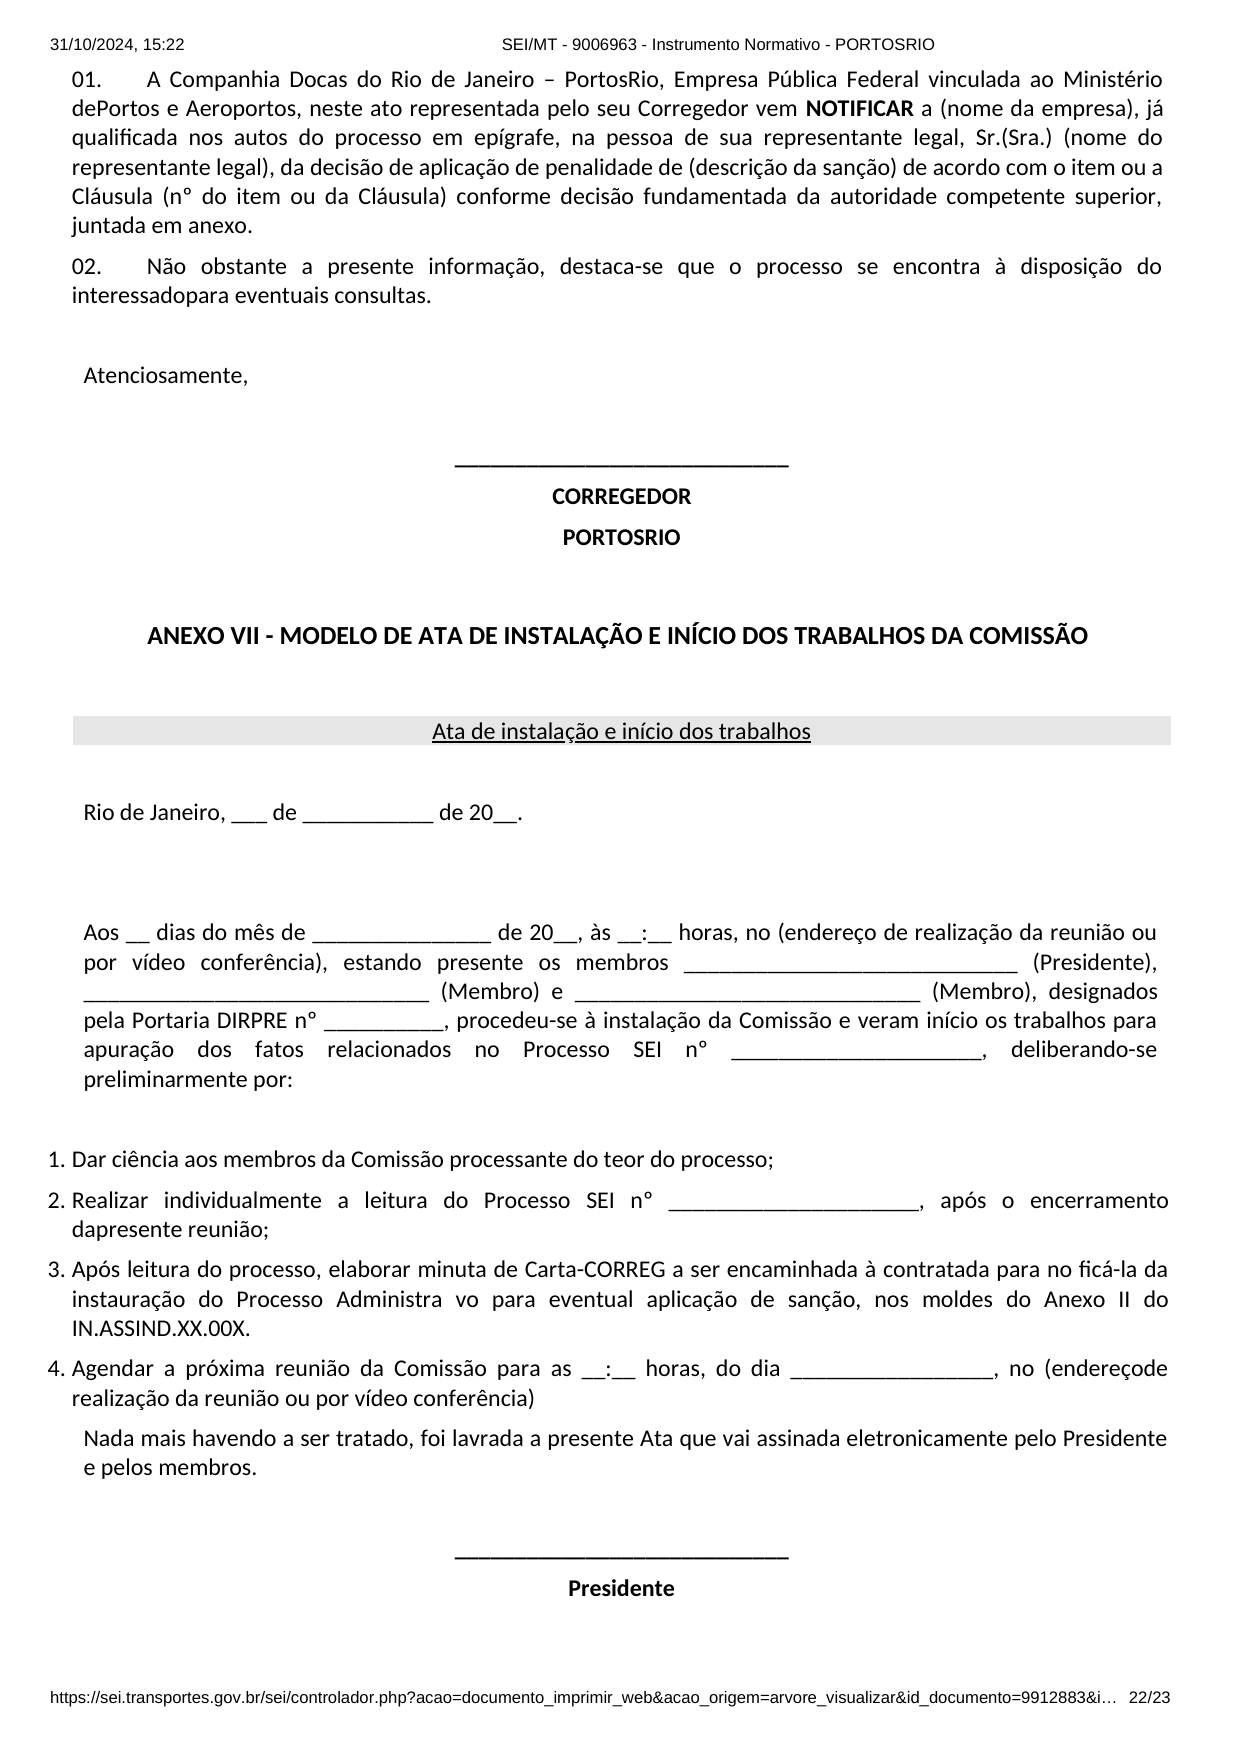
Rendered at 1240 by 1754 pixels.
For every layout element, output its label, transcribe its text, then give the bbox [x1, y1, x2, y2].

list Dar ciência aos membros da Comissão processante do teor do processo; [47, 1144, 1170, 1174]
text Aos __ dias do mês de _______________ de 20__, às __:__ horas, no (endereço de realização da reunião ou por vídeo conferência), estando presente os membros ____________________________ (Presidente), _____________________________ (Membro) e _____________________________ (Membro), designados pela Portaria DIRPRE nº __________, procedeu-se à instalação da Comissão e veram início os trabalhos para apuração dos fatos relacionados no Processo SEI nº _____________________, deliberando-se preliminarmente por: [83, 917, 1158, 1093]
subtitle Ata de instalação e início dos trabalhos [73, 716, 1171, 745]
list Não obstante a presente informação, destaca-se que o processo se encontra à disposição do interessadopara eventuais consultas. [72, 251, 1164, 309]
text ____________________________ [419, 441, 824, 471]
list Após leitura do processo, elaborar minuta de Carta-CORREG a ser encaminhada à contratada para no ficá-la da instauração do Processo Administra vo para eventual aplicação de sanção, nos moldes do Anexo II do IN.ASSIND.XX.00X. [47, 1254, 1170, 1342]
text Nada mais havendo a ser tratado, foi lavrada a presente Ata que vai assinada eletronicamente pelo Presidente e pelos membros. [83, 1423, 1170, 1482]
text PORTOSRIO [419, 522, 824, 551]
text CORREGEDOR [419, 481, 824, 511]
text Atenciosamente, [83, 361, 1170, 390]
text ____________________________ Presidente [419, 1533, 824, 1603]
list A Companhia Docas do Rio de Janeiro – PortosRio, Empresa Pública Federal vinculada ao Ministério dePortos e Aeroportos, neste ato representada pelo seu Corregedor vem NOTIFICAR a (nome da empresa), já qualificada nos autos do processo em epígrafe, na pessoa de sua representante legal, Sr.(Sra.) (nome do representante legal), da decisão de aplicação de penalidade de (descrição da sanção) de acordo com o item ou a Cláusula (nº do item ou da Cláusula) conforme decisão fundamentada da autoridade competente superior, juntada em anexo. [72, 64, 1164, 239]
list Agendar a próxima reunião da Comissão para as __:__ horas, do dia _________________, no (endereçode realização da reunião ou por vídeo conferência) [47, 1353, 1170, 1412]
list Realizar individualmente a leitura do Processo SEI nº _____________________, após o encerramento dapresente reunião; [47, 1185, 1170, 1243]
text Rio de Janeiro, ___ de ___________ de 20__. [83, 797, 1170, 826]
subtitle ANEXO VII - MODELO DE ATA DE INSTALAÇÃO E INÍCIO DOS TRABALHOS DA COMISSÃO [72, 619, 1164, 651]
